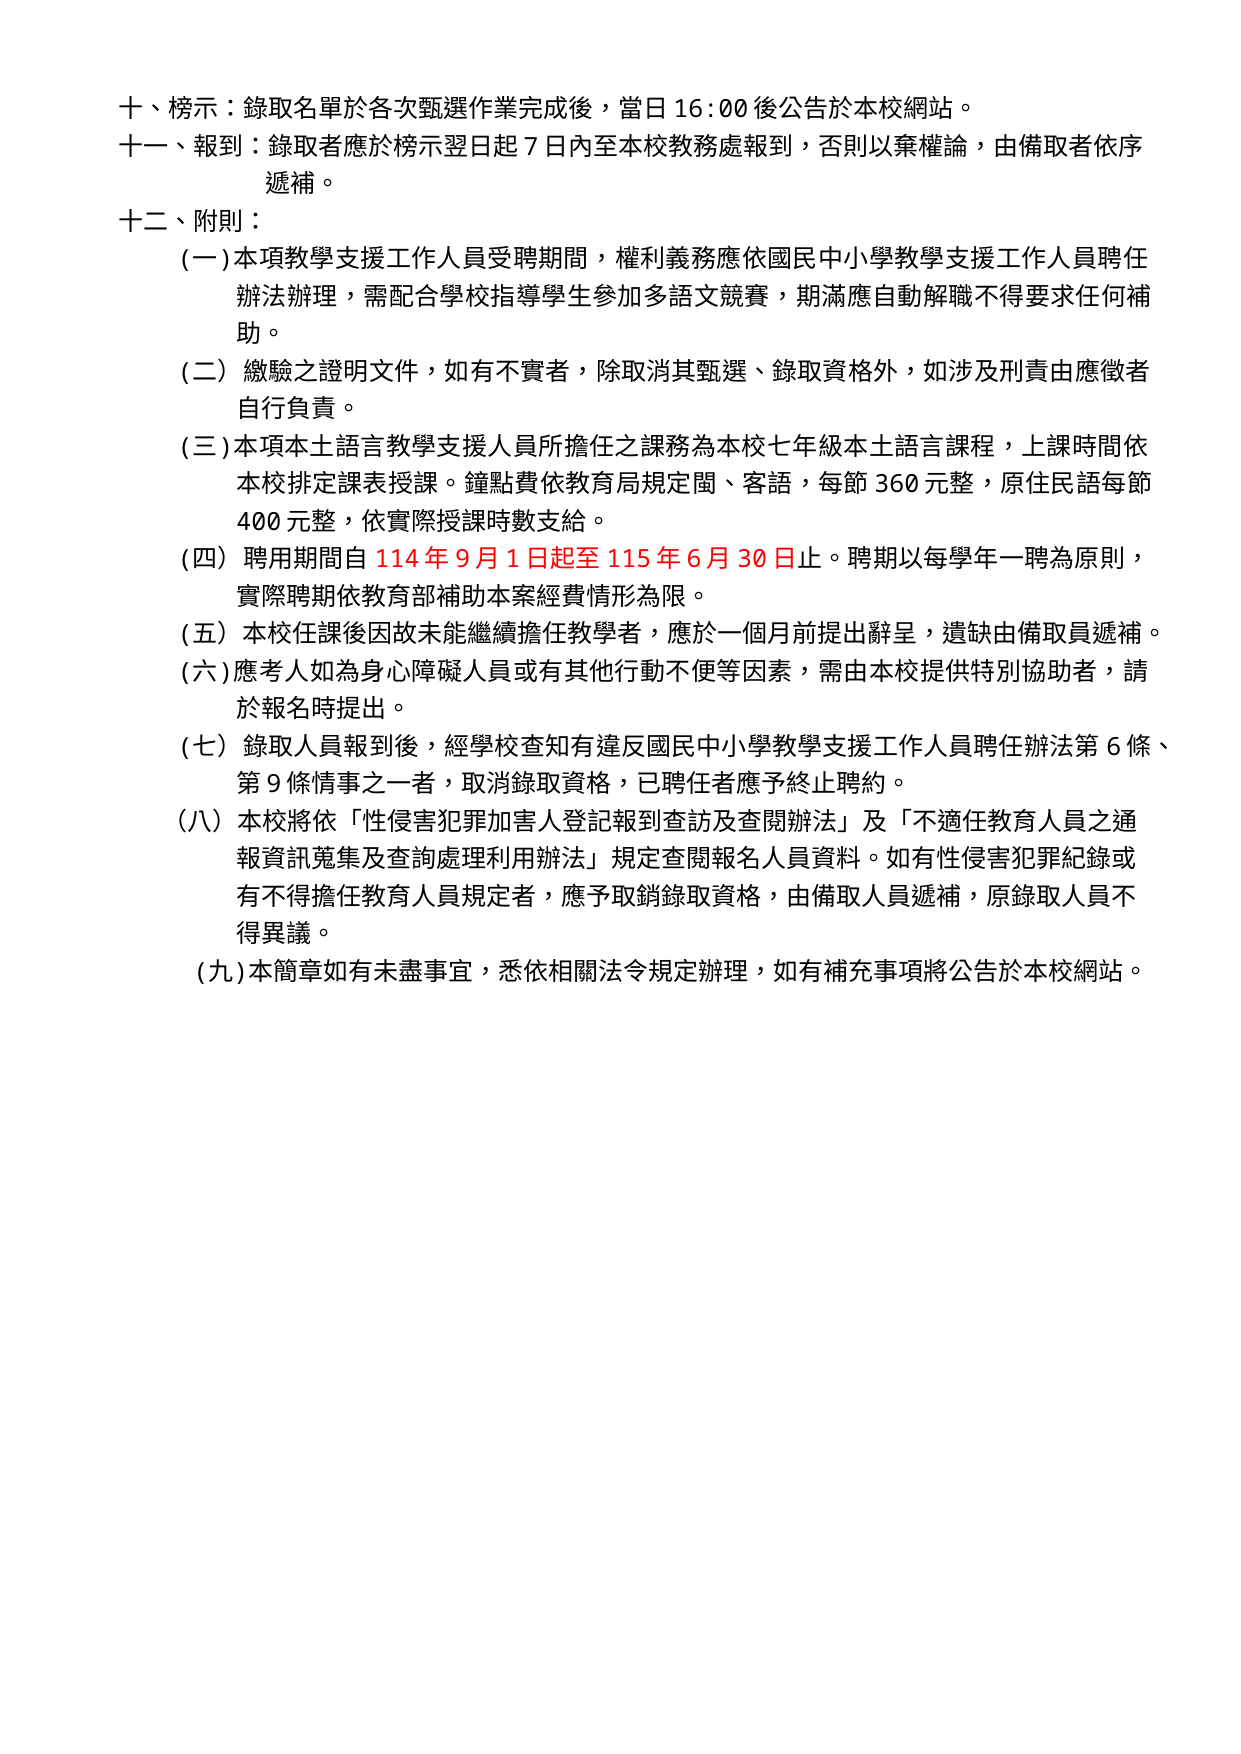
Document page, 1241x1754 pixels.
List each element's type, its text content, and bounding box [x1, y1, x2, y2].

text (六)應考人如為身心障礙人員或有其他行動不便等因素，需由本校提供特別協助者，請於報名時提出。 [177, 650, 1152, 725]
text (二）繳驗之證明文件，如有不實者，除取消其甄選、錄取資格外，如涉及刑責由應徵者自行負責。 [177, 350, 1152, 425]
text 十二、附則： [118, 200, 1152, 237]
text (一)本項教學支援工作人員受聘期間，權利義務應依國民中小學教學支援工作人員聘任辦法辦理，需配合學校指導學生參加多語文競賽，期滿應自動解職不得要求任何補助。 [177, 237, 1152, 350]
text (五）本校任課後因故未能繼續擔任教學者，應於一個月前提出辭呈，遺缺由備取員遞補。 [177, 612, 1152, 650]
text (九)本簡章如有未盡事宜，悉依相關法令規定辦理，如有補充事項將公告於本校網站。 [118, 950, 1152, 987]
text 十、榜示：錄取名單於各次甄選作業完成後，當日16:00後公告於本校網站。 [118, 87, 1152, 125]
text 十一、報到：錄取者應於榜示翌日起7日內至本校教務處報到，否則以棄權論，由備取者依序遞補。 [118, 125, 1152, 200]
text (七）錄取人員報到後，經學校查知有違反國民中小學教學支援工作人員聘任辦法第6條、第9條情事之一者，取消錄取資格，已聘任者應予終止聘約。 [177, 725, 1152, 800]
text （八）本校將依「性侵害犯罪加害人登記報到查訪及查閱辦法」及「不適任教育人員之通報資訊蒐集及查詢處理利用辦法」規定查閱報名人員資料。如有性侵害犯罪紀錄或有不得擔任教育人員規定者，應予取銷錄取資格，由備取人員遞補，原錄取人員不得異議。 [163, 800, 1152, 950]
text (三)本項本土語言教學支援人員所擔任之課務為本校七年級本土語言課程，上課時間依本校排定課表授課。鐘點費依教育局規定閩、客語，每節360元整，原住民語每節400元整，依實際授課時數支給。 [177, 425, 1152, 537]
text (四）聘用期間自114年9月1日起至115年6月30日止。聘期以每學年一聘為原則，實際聘期依教育部補助本案經費情形為限。 [177, 537, 1152, 612]
